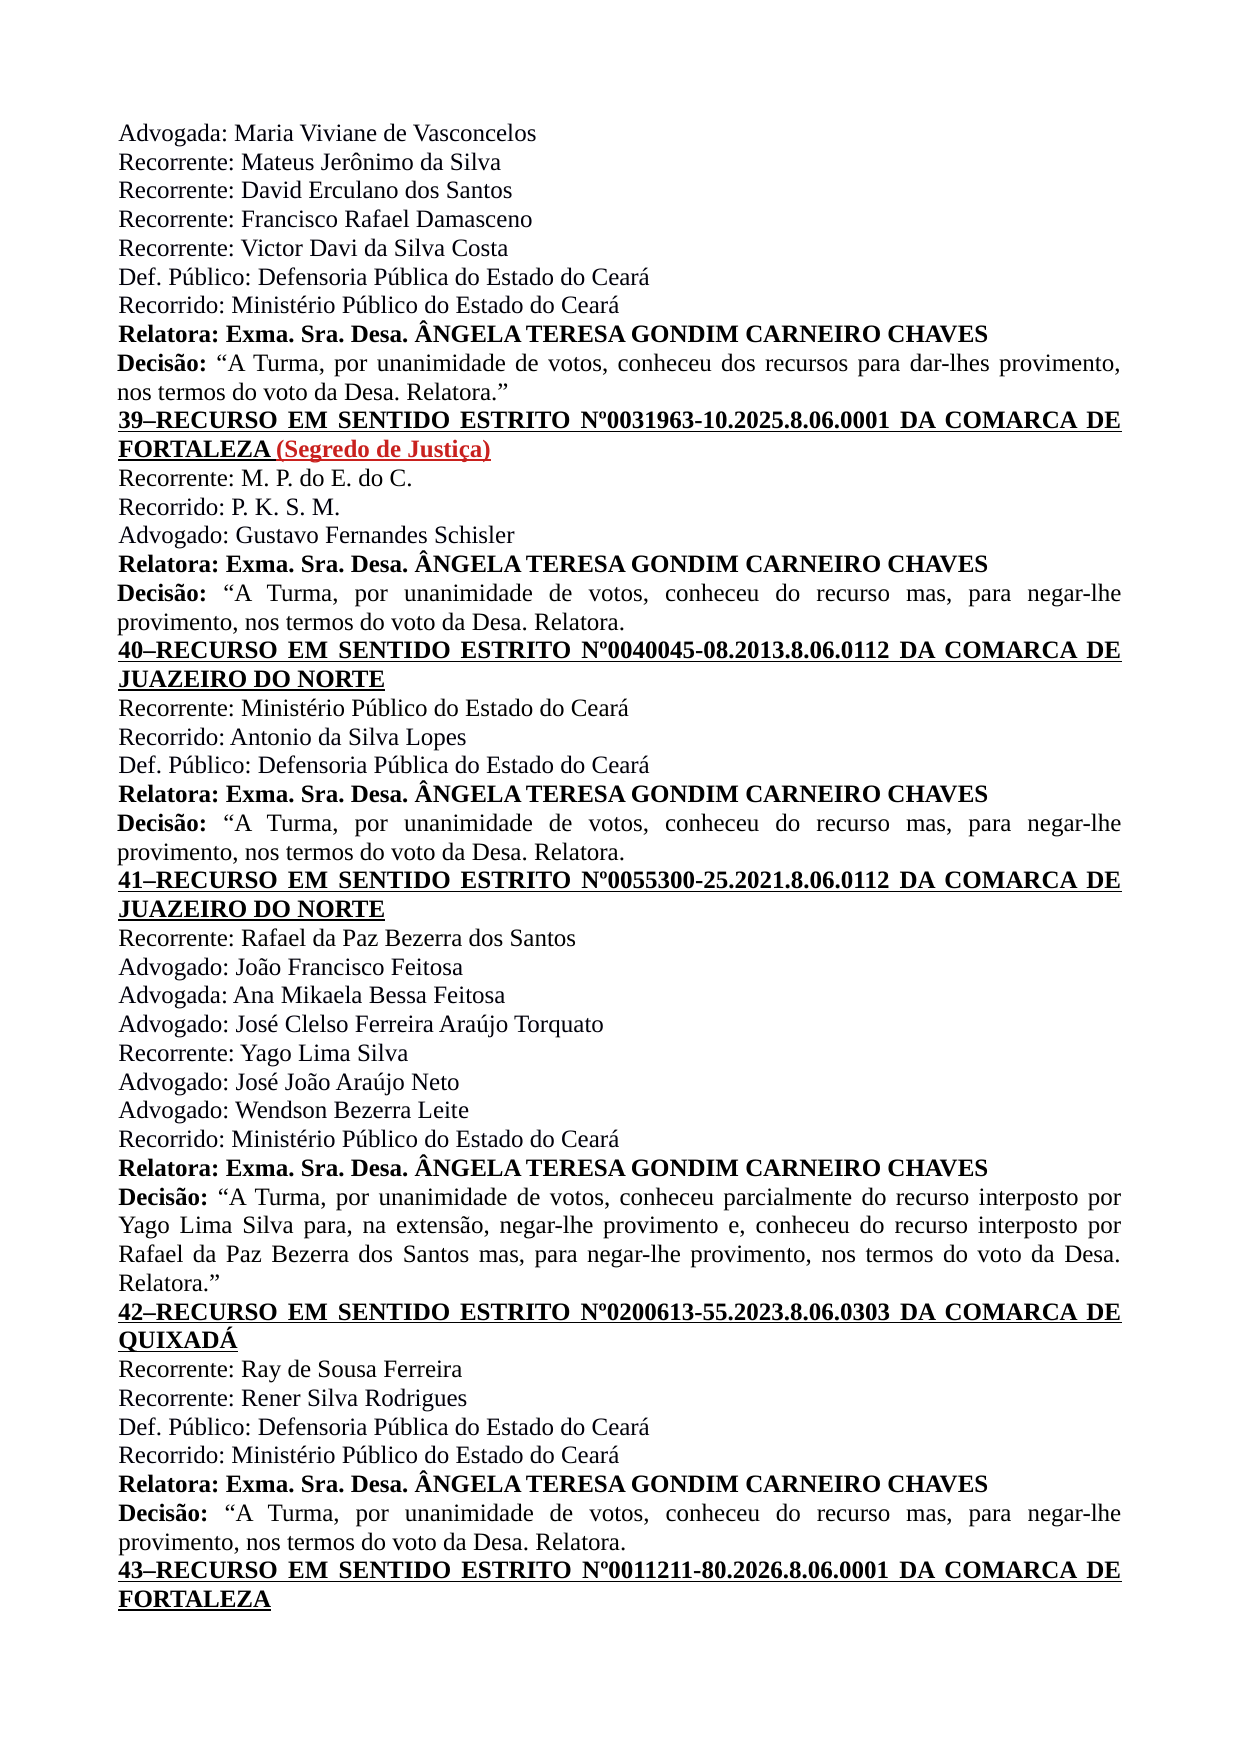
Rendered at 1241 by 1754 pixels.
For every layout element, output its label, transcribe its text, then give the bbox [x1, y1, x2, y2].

text Decisão: “A Turma, por unanimidade de votos, conheceu parcialmente do recurso interposto por Yago Lima Silva para, na extensão, negar-lhe provimento e, conheceu do recurso interposto por Rafael da Paz Bezerra dos Santos mas, para negar-lhe provimento, nos termos do voto da Desa. Relatora.” [118, 1182, 1122, 1297]
text Recorrente: Victor Davi da Silva Costa [118, 233, 1122, 262]
text Advogado: Wendson Bezerra Leite [118, 1096, 1122, 1124]
text Recorrente: Rafael da Paz Bezerra dos Santos [118, 923, 1122, 952]
text Advogada: Maria Viviane de Vasconcelos [118, 118, 1122, 147]
text Recorrente: David Erculano dos Santos [118, 176, 1122, 204]
text 39–RECURSO EM SENTIDO ESTRITO Nº0031963-10.2025.8.06.0001 DA COMARCA DE [118, 406, 1122, 431]
text Decisão: “A Turma, por unanimidade de votos, conheceu do recurso mas, para negar-lhe provimento, nos termos do voto da Desa. Relatora. [117, 808, 1122, 866]
text Relatora: Exma. Sra. Desa. ÂNGELA TERESA GONDIM CARNEIRO CHAVES [118, 779, 1122, 808]
text Recorrente: Ministério Público do Estado do Ceará [118, 693, 1122, 722]
text Recorrido: Antonio da Silva Lopes [118, 722, 1122, 751]
text Relatora: Exma. Sra. Desa. ÂNGELA TERESA GONDIM CARNEIRO CHAVES [118, 319, 1122, 348]
text 40–RECURSO EM SENTIDO ESTRITO Nº0040045-08.2013.8.06.0112 DA COMARCA DE [118, 636, 1122, 661]
text Relatora: Exma. Sra. Desa. ÂNGELA TERESA GONDIM CARNEIRO CHAVES [118, 1469, 1122, 1498]
text Advogado: José João Araújo Neto [118, 1067, 1122, 1096]
text Decisão: “A Turma, por unanimidade de votos, conheceu dos recursos para dar-lhes provimento, nos termos do voto da Desa. Relatora.” [117, 348, 1122, 406]
text Recorrente: Yago Lima Silva [118, 1038, 1122, 1067]
text 41–RECURSO EM SENTIDO ESTRITO Nº0055300-25.2021.8.06.0112 DA COMARCA DE [118, 866, 1122, 891]
text FORTALEZA (Segredo de Justiça) [118, 432, 1122, 463]
text JUAZEIRO DO NORTE [118, 892, 1122, 923]
text 43–RECURSO EM SENTIDO ESTRITO Nº0011211-80.2026.8.06.0001 DA COMARCA DE [118, 1556, 1122, 1581]
text Advogado: João Francisco Feitosa [118, 952, 1122, 981]
text Relatora: Exma. Sra. Desa. ÂNGELA TERESA GONDIM CARNEIRO CHAVES [118, 1153, 1122, 1182]
text Recorrido: Ministério Público do Estado do Ceará [118, 1124, 1122, 1153]
text Recorrente: Ray de Sousa Ferreira [118, 1354, 1122, 1383]
text Decisão: “A Turma, por unanimidade de votos, conheceu do recurso mas, para negar-lhe provimento, nos termos do voto da Desa. Relatora. [117, 578, 1122, 636]
text Decisão: “A Turma, por unanimidade de votos, conheceu do recurso mas, para negar-lhe provimento, nos termos do voto da Desa. Relatora. [118, 1498, 1122, 1556]
text Relatora: Exma. Sra. Desa. ÂNGELA TERESA GONDIM CARNEIRO CHAVES [118, 549, 1122, 578]
text Recorrido: Ministério Público do Estado do Ceará [118, 291, 1122, 319]
text QUIXADÁ [118, 1323, 1122, 1354]
text Def. Público: Defensoria Pública do Estado do Ceará [118, 751, 1122, 779]
text Def. Público: Defensoria Pública do Estado do Ceará [118, 1412, 1122, 1441]
text JUAZEIRO DO NORTE [118, 662, 1122, 693]
text Recorrido: P. K. S. M. [118, 492, 1122, 521]
text Recorrente: M. P. do E. do C. [118, 463, 1122, 492]
text Advogada: Ana Mikaela Bessa Feitosa [118, 981, 1122, 1009]
text 42–RECURSO EM SENTIDO ESTRITO Nº0200613-55.2023.8.06.0303 DA COMARCA DE [118, 1297, 1122, 1322]
text Def. Público: Defensoria Pública do Estado do Ceará [118, 262, 1122, 291]
text Recorrente: Rener Silva Rodrigues [118, 1383, 1122, 1412]
text Advogado: Gustavo Fernandes Schisler [118, 521, 1122, 549]
text Recorrente: Francisco Rafael Damasceno [118, 204, 1122, 233]
text FORTALEZA [118, 1582, 1122, 1613]
text Advogado: José Clelso Ferreira Araújo Torquato [118, 1009, 1122, 1038]
text Recorrido: Ministério Público do Estado do Ceará [118, 1441, 1122, 1469]
text Recorrente: Mateus Jerônimo da Silva [118, 147, 1122, 176]
